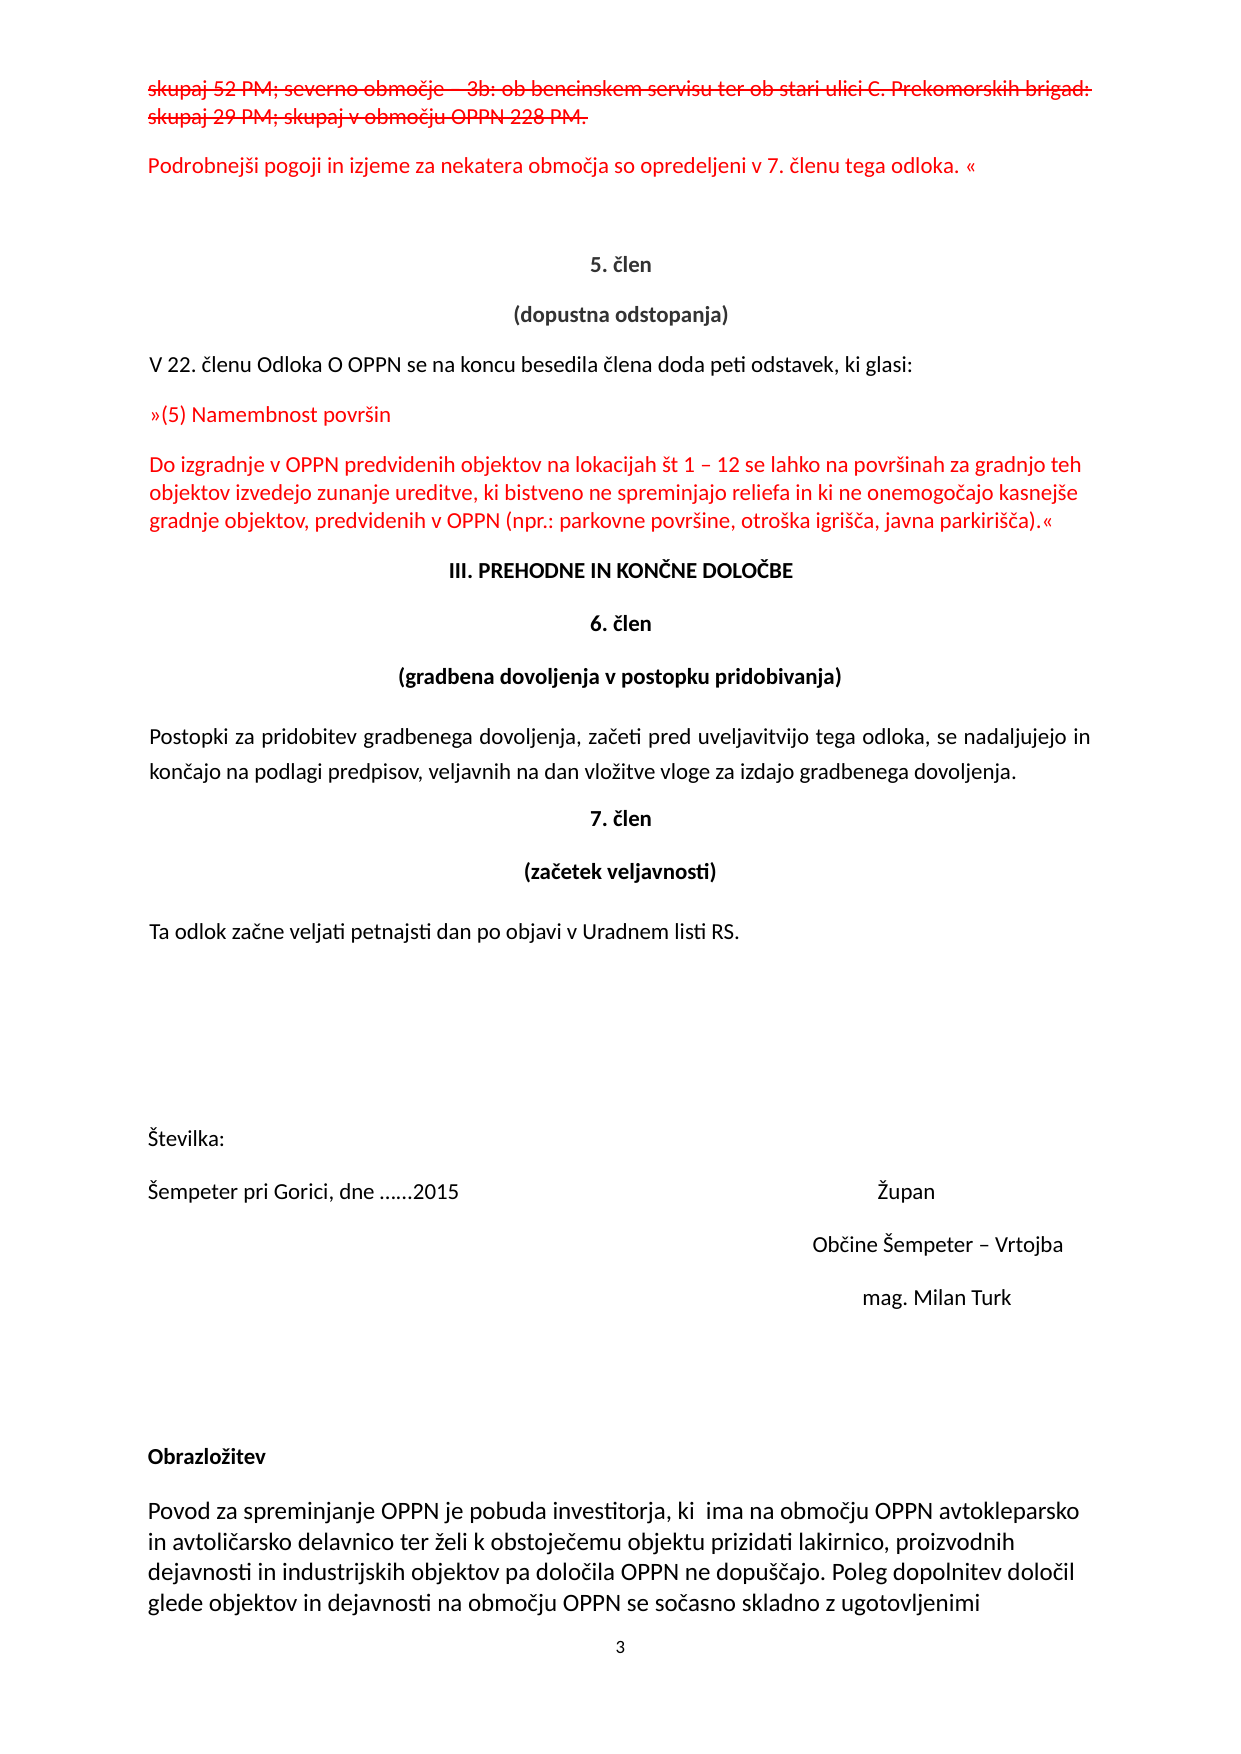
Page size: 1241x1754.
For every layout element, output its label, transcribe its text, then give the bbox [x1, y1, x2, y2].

text 6. člen [148, 609, 1092, 637]
text mag. Milan Turk [148, 1283, 1092, 1311]
text (dopustna odstopanja) [149, 300, 1092, 328]
text Obrazložitev [148, 1442, 1092, 1470]
text »(5) Namembnost površin [149, 400, 1092, 428]
text Javna parkirišča v območju UN: 1 – osrednje območje – plac: ob objektu Šanpier in kulturni dvorani, ob glavni ulici C. Prekomorskih brigad, ob Vrtojbenski c., ob C. Goriške fronte ter ob Ul. padlih borcev: skupaj 57 PM; 2a – južno območje: ob Vrtojbenski c. ter ob C. Goriške fronte: skupaj 57 PM; 2b – južno območje: ob C. Goriške fronte ob Ul. padlih borcev: skupaj 23 ; severno območje – 3a: ob stari ulici C. Prekomorskih brigad, ob bolnici, ob glavni ulici C. Prekomorskih brigad ter ob župnijskem vrtu: skupaj 52 PM; severno območje – 3b: ob bencinskem servisu ter ob stari ulici C. Prekomorskih brigad: skupaj 29 PM; skupaj v območju OPPN 228 PM. [148, 74, 1092, 89]
text 7. člen [149, 804, 1092, 832]
text Javna parkirišča v območju UN: 1 – osrednje območje – plac: ob objektu Šanpier in kulturni dvorani, ob glavni ulici C. Prekomorskih brigad, ob Vrtojbenski c., ob C. Goriške fronte ter ob Ul. padlih borcev: skupaj 57 PM; 2a – južno območje: ob Vrtojbenski c. ter ob C. Goriške fronte: skupaj 57 PM; 2b – južno območje: ob C. Goriške fronte ob Ul. padlih borcev: skupaj 23 ; severno območje – 3a: ob stari ulici C. Prekomorskih brigad, ob bolnici, ob glavni ulici C. Prekomorskih brigad ter ob župnijskem vrtu: skupaj 52 PM; severno območje – 3b: ob bencinskem servisu ter ob stari ulici C. Prekomorskih brigad: skupaj 29 PM; skupaj v območju OPPN 228 PM. [148, 91, 1092, 130]
text Šempeter pri Gorici, dne …...2015 Župan [148, 1177, 1092, 1205]
text (začetek veljavnosti) [148, 857, 1092, 886]
text V 22. členu Odloka O OPPN se na koncu besedila člena doda peti odstavek, ki glasi: [149, 350, 1092, 378]
text Povod za spreminjanje OPPN je pobuda investitorja, ki ima na območju OPPN avtokleparsko in avtoličarsko delavnico ter želi k obstoječemu objektu prizidati lakirnico, proizvodnih dejavnosti in industrijskih objektov pa določila OPPN ne dopuščajo. Poleg dopolnitev določil glede objektov in dejavnosti na območju OPPN se sočasno skladno z ugotovljenimi [148, 1495, 1092, 1617]
text Postopki za pridobitev gradbenega dovoljenja, začeti pred uveljavitvijo tega odloka, se nadaljujejo in končajo na podlagi predpisov, veljavnih na dan vložitve vloge za izdajo gradbenega dovoljenja. [149, 722, 1092, 785]
text Ta odlok začne veljati petnajsti dan po objavi v Uradnem listi RS. [149, 917, 1092, 946]
text III. PREHODNE IN KONČNE DOLOČBE [149, 556, 1092, 584]
text Do izgradnje v OPPN predvidenih objektov na lokacijah št 1 – 12 se lahko na površinah za gradnjo teh objektov izvedejo zunanje ureditve, ki bistveno ne spreminjajo reliefa in ki ne onemogočajo kasnejše gradnje objektov, predvidenih v OPPN (npr.: parkovne površine, otroška igrišča, javna parkirišča).« [149, 450, 1092, 534]
text Občine Šempeter – Vrtojba [148, 1230, 1092, 1258]
text Številka: [148, 1124, 1092, 1152]
text Podrobnejši pogoji in izjeme za nekatera območja so opredeljeni v 7. členu tega odloka. « [148, 152, 1092, 180]
text (gradbena dovoljenja v postopku pridobivanja) [148, 662, 1092, 690]
text 5. člen [149, 250, 1092, 278]
